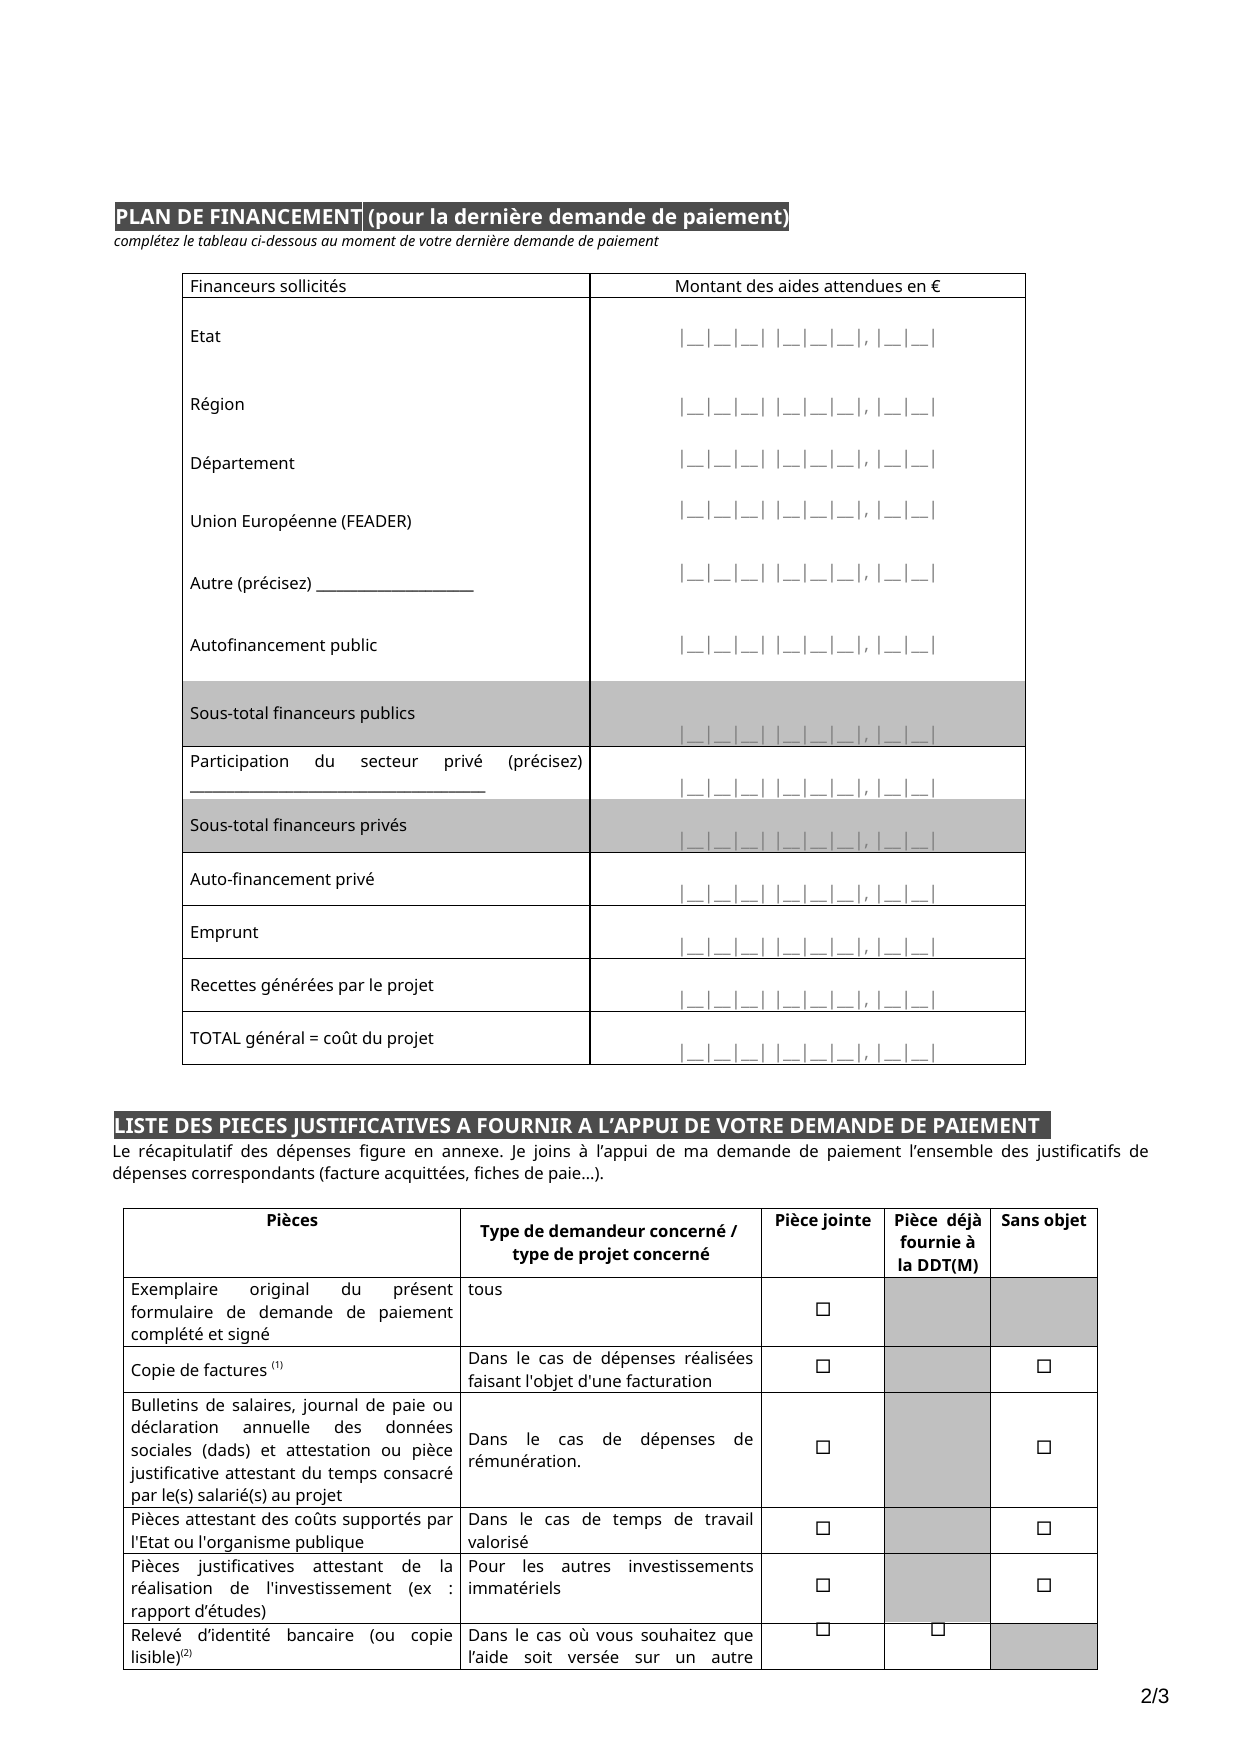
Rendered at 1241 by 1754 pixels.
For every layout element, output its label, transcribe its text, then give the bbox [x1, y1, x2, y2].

table_cell Pièces attestant des coûts supportés par l'Etat ou l'organisme publique [124, 1508, 460, 1553]
table_cell Dans le cas de temps de travail valorisé [461, 1508, 761, 1553]
table_cell Département [183, 419, 589, 485]
table_cell Sous-total financeurs privés [183, 799, 589, 852]
table_cell |__|__|__| |__|__|__|, |__|__| [591, 853, 1025, 905]
table_cell Recettes générées par le projet [183, 959, 589, 1011]
table_cell Relevé d’identité bancaire (ou copie lisible)(2) [124, 1624, 460, 1669]
table_header Montant des aides attendues en € [591, 274, 1025, 297]
table_cell |__|__|__| |__|__|__|, |__|__| [591, 906, 1025, 958]
table_cell  [762, 1347, 884, 1392]
table_cell  [991, 1347, 1097, 1392]
table_cell Union Européenne (FEADER) [183, 485, 589, 557]
table_header Sans objet [991, 1209, 1097, 1277]
table_cell Copie de factures (1) [124, 1347, 460, 1392]
table_cell Etat Région [183, 298, 589, 418]
table_header Pièce déjà fournie à la DDT(M) [885, 1209, 990, 1277]
table_cell |__|__|__| |__|__|__|, |__|__| [591, 557, 1025, 610]
text LISTE DES PIECES JUSTIFICATIVES A FOURNIR A L’APPUI DE VOTRE DEMANDE de paiement [114, 1111, 1151, 1139]
table_cell [885, 1347, 990, 1392]
table_cell Pour les autres investissements immatériels [461, 1554, 761, 1622]
table_cell  [762, 1508, 884, 1553]
table_cell |__|__|__| |__|__|__|, |__|__| [591, 747, 1025, 799]
text complétez le tableau ci-dessous au moment de votre dernière demande de paiement [114, 231, 1151, 251]
table_cell TOTAL général = coût du projet [183, 1012, 589, 1064]
table_cell Dans le cas de dépenses réalisées faisant l'objet d'une facturation [461, 1347, 761, 1392]
table_cell |__|__|__| |__|__|__|, |__|__| [591, 419, 1025, 485]
table_cell  [991, 1508, 1097, 1553]
table_cell |__|__|__| |__|__|__|, |__|__| [591, 485, 1025, 557]
table_header Pièce jointe [762, 1209, 884, 1277]
table_cell [991, 1624, 1097, 1669]
text Plan de financement (pour la dernière demande de paiement) [115, 202, 1151, 231]
table_header Type de demandeur concerné / type de projet concerné [461, 1209, 761, 1277]
table_cell [885, 1508, 990, 1553]
table_cell Pièces justificatives attestant de la réalisation de l'investissement (ex : rapport d’études) [124, 1554, 460, 1622]
table_cell |__|__|__| |__|__|__|, |__|__| [591, 959, 1025, 1011]
table_header Pièces [124, 1209, 460, 1277]
table_cell Auto-financement privé [183, 853, 589, 905]
table_cell Dans le cas où vous souhaitez que l’aide soit versée sur un autre [461, 1624, 761, 1669]
table_cell [885, 1278, 990, 1346]
table_cell |__|__|__| |__|__|__|, |__|__| [591, 681, 1025, 746]
table_cell Sous-total financeurs publics [183, 681, 589, 746]
table_cell [991, 1278, 1097, 1346]
table_cell  [762, 1393, 884, 1507]
table_cell Bulletins de salaires, journal de paie ou déclaration annuelle des données sociales (dads) et attestation ou pièce justificative attestant du temps consacré par le(s) salarié(s) au projet [124, 1393, 460, 1507]
text Le récapitulatif des dépenses figure en annexe. Je joins à l’appui de ma demande de paiement l’ensemble des justificatifs de dépenses correspondants (facture acquittées, fiches de paie…). [112, 1139, 1151, 1185]
table_cell Autofinancement public [183, 610, 589, 681]
table_cell Emprunt [183, 906, 589, 958]
table_header Financeurs sollicités [183, 274, 589, 297]
table_cell Dans le cas de dépenses de rémunération. [461, 1393, 761, 1507]
table_cell Participation du secteur privé (précisez) ________________________________________ [183, 747, 589, 799]
table_cell  [762, 1278, 884, 1346]
table_cell tous [461, 1278, 761, 1346]
table_cell [885, 1554, 990, 1622]
table_cell Autre (précisez) _______________________ [183, 557, 589, 610]
table_cell  [885, 1624, 990, 1669]
table_cell |__|__|__| |__|__|__|, |__|__| [591, 799, 1025, 852]
table_cell [885, 1393, 990, 1507]
table_cell  [762, 1554, 884, 1622]
table_cell |__|__|__| |__|__|__|, |__|__| [591, 1012, 1025, 1064]
table_cell |__|__|__| |__|__|__|, |__|__| |__|__|__| |__|__|__|, |__|__| [591, 298, 1025, 418]
table_cell  [991, 1393, 1097, 1507]
table_cell  [991, 1554, 1097, 1622]
table_cell  [762, 1624, 884, 1669]
table_cell Exemplaire original du présent formulaire de demande de paiement complété et signé [124, 1278, 460, 1346]
table_cell |__|__|__| |__|__|__|, |__|__| [591, 610, 1025, 681]
